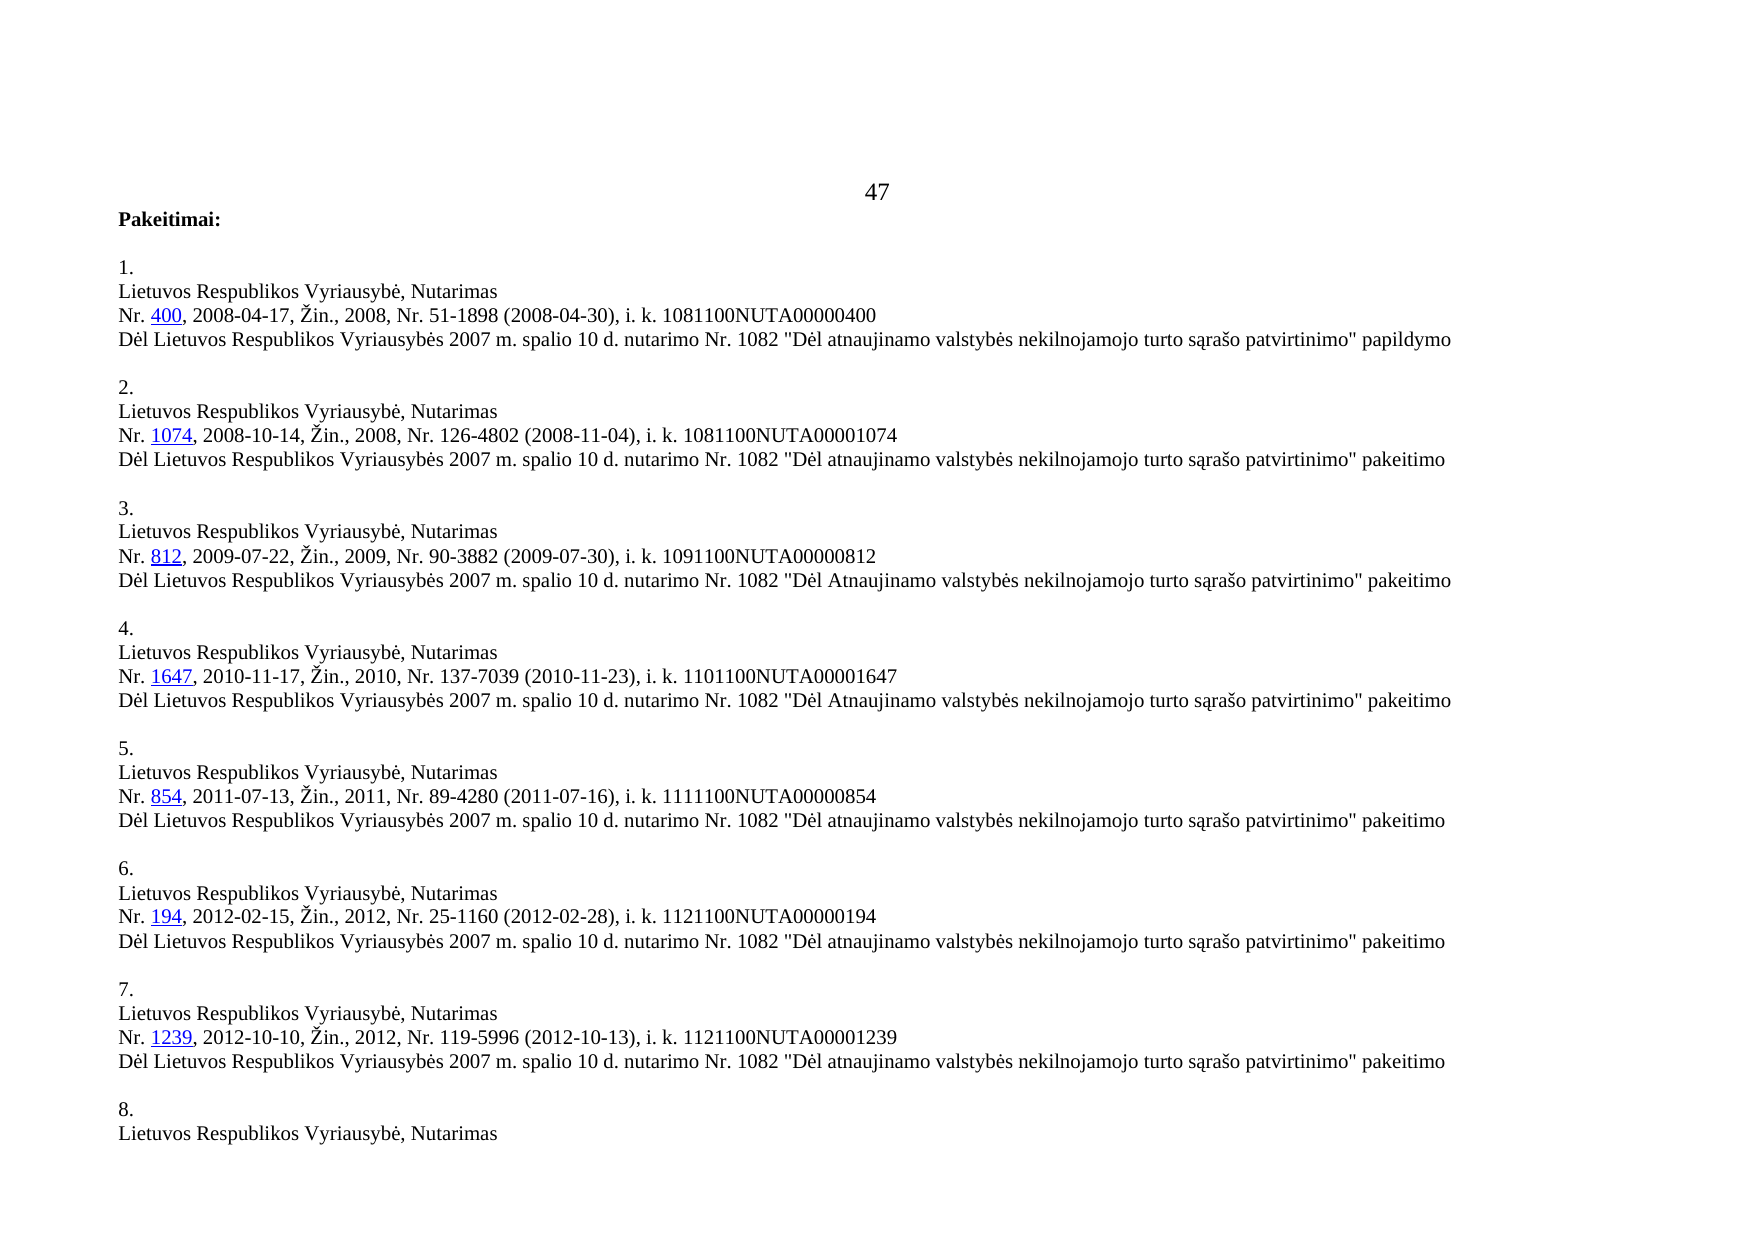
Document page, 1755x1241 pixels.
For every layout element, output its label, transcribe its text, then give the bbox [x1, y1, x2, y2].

text Dėl Lietuvos Respublikos Vyriausybės 2007 m. spalio 10 d. nutarimo Nr. 1082 "Dėl atnaujinamo valstybės nekilnojamojo turto sąrašo patvirtinimo" pakeitimo [118, 928, 1636, 953]
text 7. [118, 977, 1636, 1001]
text Nr. 400, 2008-04-17, Žin., 2008, Nr. 51-1898 (2008-04-30), i. k. 1081100NUTA00000400 [118, 303, 1636, 327]
text Dėl Lietuvos Respublikos Vyriausybės 2007 m. spalio 10 d. nutarimo Nr. 1082 "Dėl atnaujinamo valstybės nekilnojamojo turto sąrašo patvirtinimo" pakeitimo [118, 447, 1636, 471]
text Pakeitimai: [118, 207, 1636, 231]
text Dėl Lietuvos Respublikos Vyriausybės 2007 m. spalio 10 d. nutarimo Nr. 1082 "Dėl Atnaujinamo valstybės nekilnojamojo turto sąrašo patvirtinimo" pakeitimo [118, 688, 1636, 712]
text Nr. 812, 2009-07-22, Žin., 2009, Nr. 90-3882 (2009-07-30), i. k. 1091100NUTA00000812 [118, 543, 1636, 568]
text Lietuvos Respublikos Vyriausybė, Nutarimas [118, 1121, 1636, 1145]
text Nr. 1647, 2010-11-17, Žin., 2010, Nr. 137-7039 (2010-11-23), i. k. 1101100NUTA00001647 [118, 664, 1636, 688]
text Nr. 194, 2012-02-15, Žin., 2012, Nr. 25-1160 (2012-02-28), i. k. 1121100NUTA00000194 [118, 904, 1636, 928]
text Dėl Lietuvos Respublikos Vyriausybės 2007 m. spalio 10 d. nutarimo Nr. 1082 "Dėl atnaujinamo valstybės nekilnojamojo turto sąrašo patvirtinimo" papildymo [118, 327, 1636, 351]
text Nr. 1239, 2012-10-10, Žin., 2012, Nr. 119-5996 (2012-10-13), i. k. 1121100NUTA00001239 [118, 1025, 1636, 1049]
text Dėl Lietuvos Respublikos Vyriausybės 2007 m. spalio 10 d. nutarimo Nr. 1082 "Dėl atnaujinamo valstybės nekilnojamojo turto sąrašo patvirtinimo" pakeitimo [118, 1049, 1636, 1073]
text Dėl Lietuvos Respublikos Vyriausybės 2007 m. spalio 10 d. nutarimo Nr. 1082 "Dėl Atnaujinamo valstybės nekilnojamojo turto sąrašo patvirtinimo" pakeitimo [118, 568, 1636, 592]
text Nr. 1074, 2008-10-14, Žin., 2008, Nr. 126-4802 (2008-11-04), i. k. 1081100NUTA00001074 [118, 423, 1636, 447]
text 4. [118, 616, 1636, 640]
text 2. [118, 375, 1636, 399]
text 8. [118, 1097, 1636, 1121]
text Nr. 854, 2011-07-13, Žin., 2011, Nr. 89-4280 (2011-07-16), i. k. 1111100NUTA00000854 [118, 784, 1636, 808]
text 1. [118, 255, 1636, 279]
text 3. [118, 495, 1636, 519]
text 6. [118, 856, 1636, 880]
text Lietuvos Respublikos Vyriausybė, Nutarimas [118, 1001, 1636, 1025]
text Lietuvos Respublikos Vyriausybė, Nutarimas [118, 519, 1636, 543]
text Lietuvos Respublikos Vyriausybė, Nutarimas [118, 399, 1636, 423]
text Lietuvos Respublikos Vyriausybė, Nutarimas [118, 880, 1636, 904]
text Lietuvos Respublikos Vyriausybė, Nutarimas [118, 760, 1636, 784]
text Dėl Lietuvos Respublikos Vyriausybės 2007 m. spalio 10 d. nutarimo Nr. 1082 "Dėl atnaujinamo valstybės nekilnojamojo turto sąrašo patvirtinimo" pakeitimo [118, 808, 1636, 832]
text Lietuvos Respublikos Vyriausybė, Nutarimas [118, 279, 1636, 303]
text Lietuvos Respublikos Vyriausybė, Nutarimas [118, 640, 1636, 664]
text 5. [118, 736, 1636, 760]
